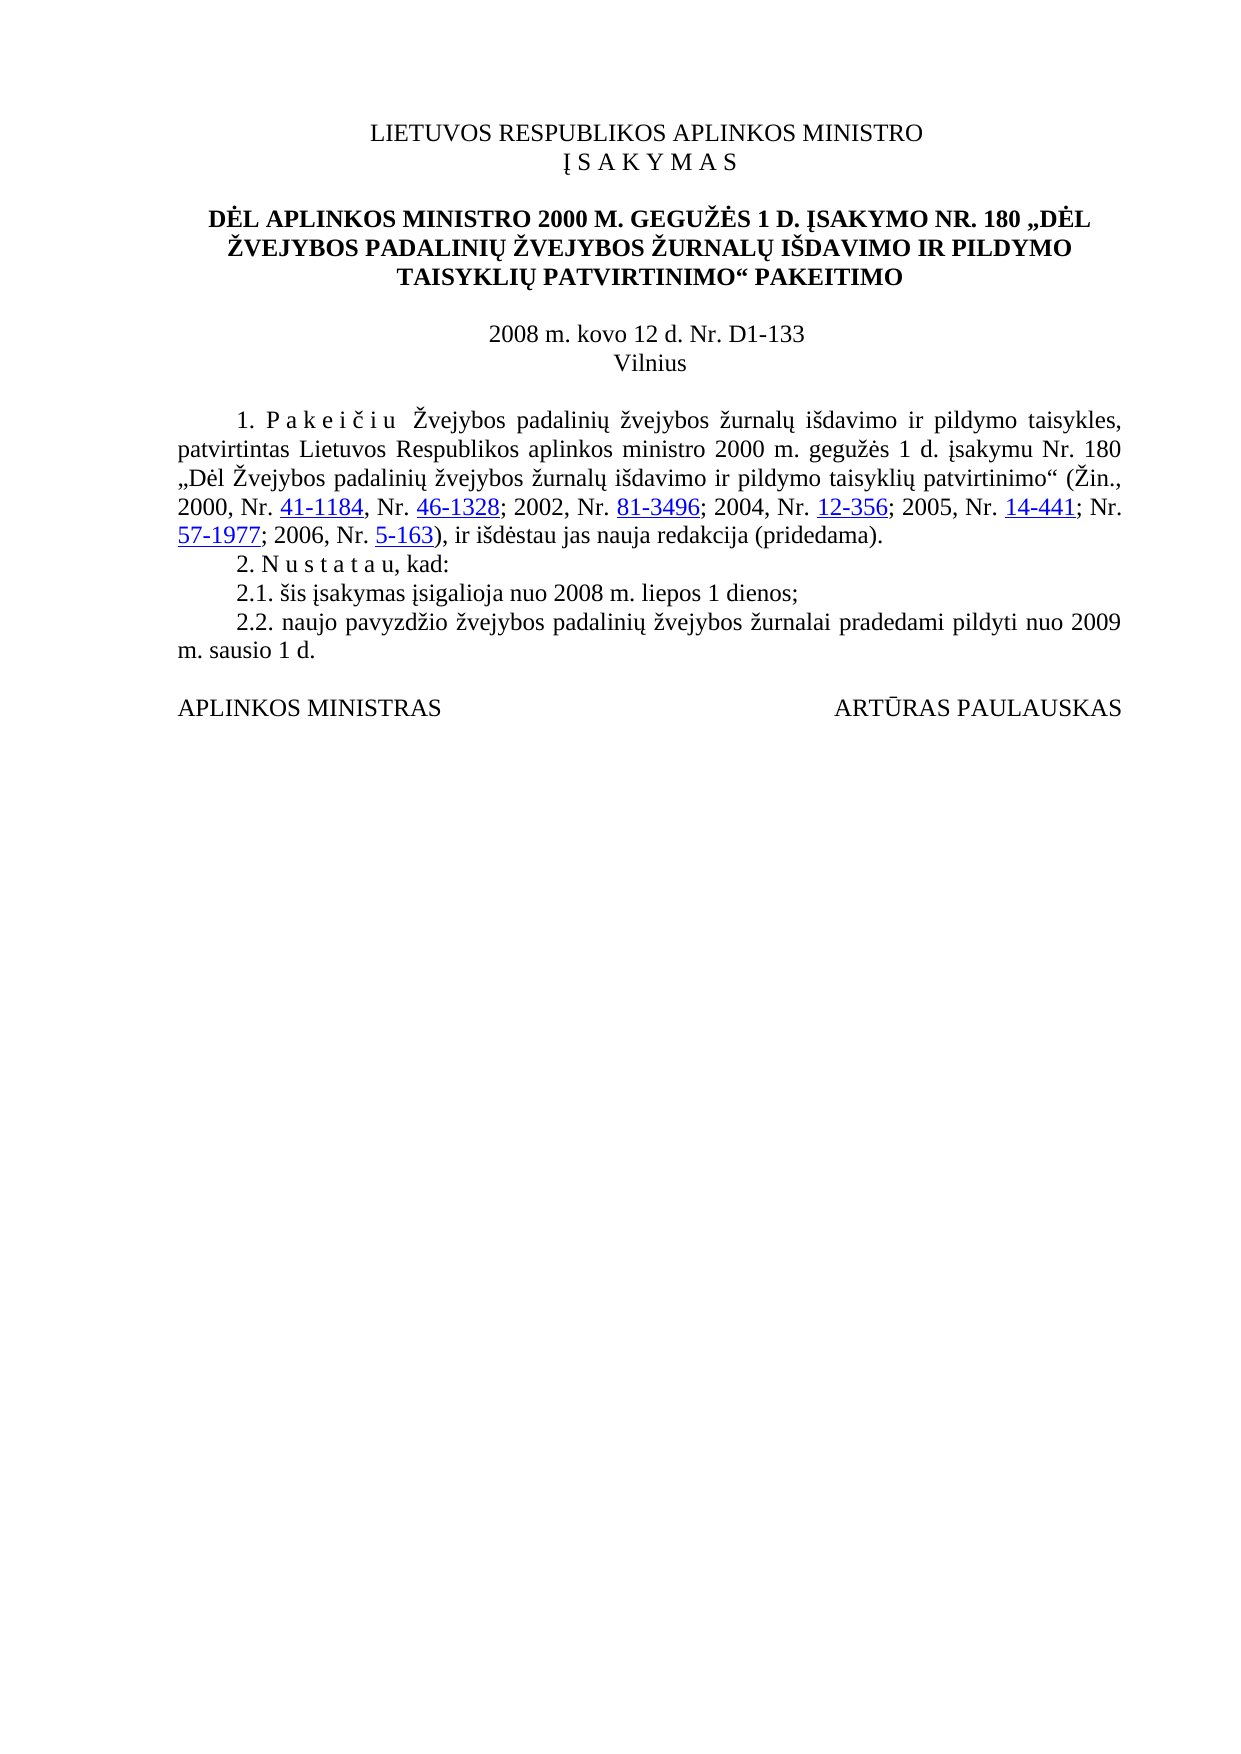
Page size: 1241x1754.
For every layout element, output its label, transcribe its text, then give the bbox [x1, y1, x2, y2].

text ĮSAKYMAS [177, 147, 1122, 176]
text 2008 m. kovo 12 d. Nr. D1-133 [177, 319, 1122, 348]
text DĖL APLINKOS MINISTRO 2000 M. GEGUŽĖS 1 D. ĮSAKYMO NR. 180 „DĖL ŽVEJYBOS PADALINIŲ ŽVEJYBOS ŽURNALŲ IŠDAVIMO IR PILDYMO TAISYKLIŲ PATVIRTINIMO“ PAKEITIMO [177, 204, 1122, 291]
text 1. Pakeičiu Žvejybos padalinių žvejybos žurnalų išdavimo ir pildymo taisykles, patvirtintas Lietuvos Respublikos aplinkos ministro 2000 m. gegužės 1 d. įsakymu Nr. 180 „Dėl Žvejybos padalinių žvejybos žurnalų išdavimo ir pildymo taisyklių patvirtinimo“ (Žin., 2000, Nr. 41-1184, Nr. 46-1328; 2002, Nr. 81-3496; 2004, Nr. 12-356; 2005, Nr. 14-441; Nr. 57-1977; 2006, Nr. 5-163), ir išdėstau jas nauja redakcija (pridedama). [177, 406, 1122, 549]
text APLINKOS MINISTRAS ARTŪRAS PAULAUSKAS [177, 693, 1122, 722]
text 2. Nustatau, kad: [177, 549, 1122, 578]
text LIETUVOS RESPUBLIKOS APLINKOS MINISTRO [177, 118, 1122, 147]
text Vilnius [177, 348, 1122, 377]
text 2.1. šis įsakymas įsigalioja nuo 2008 m. liepos 1 dienos; [177, 578, 1122, 607]
text 2.2. naujo pavyzdžio žvejybos padalinių žvejybos žurnalai pradedami pildyti nuo 2009 m. sausio 1 d. [177, 607, 1122, 664]
